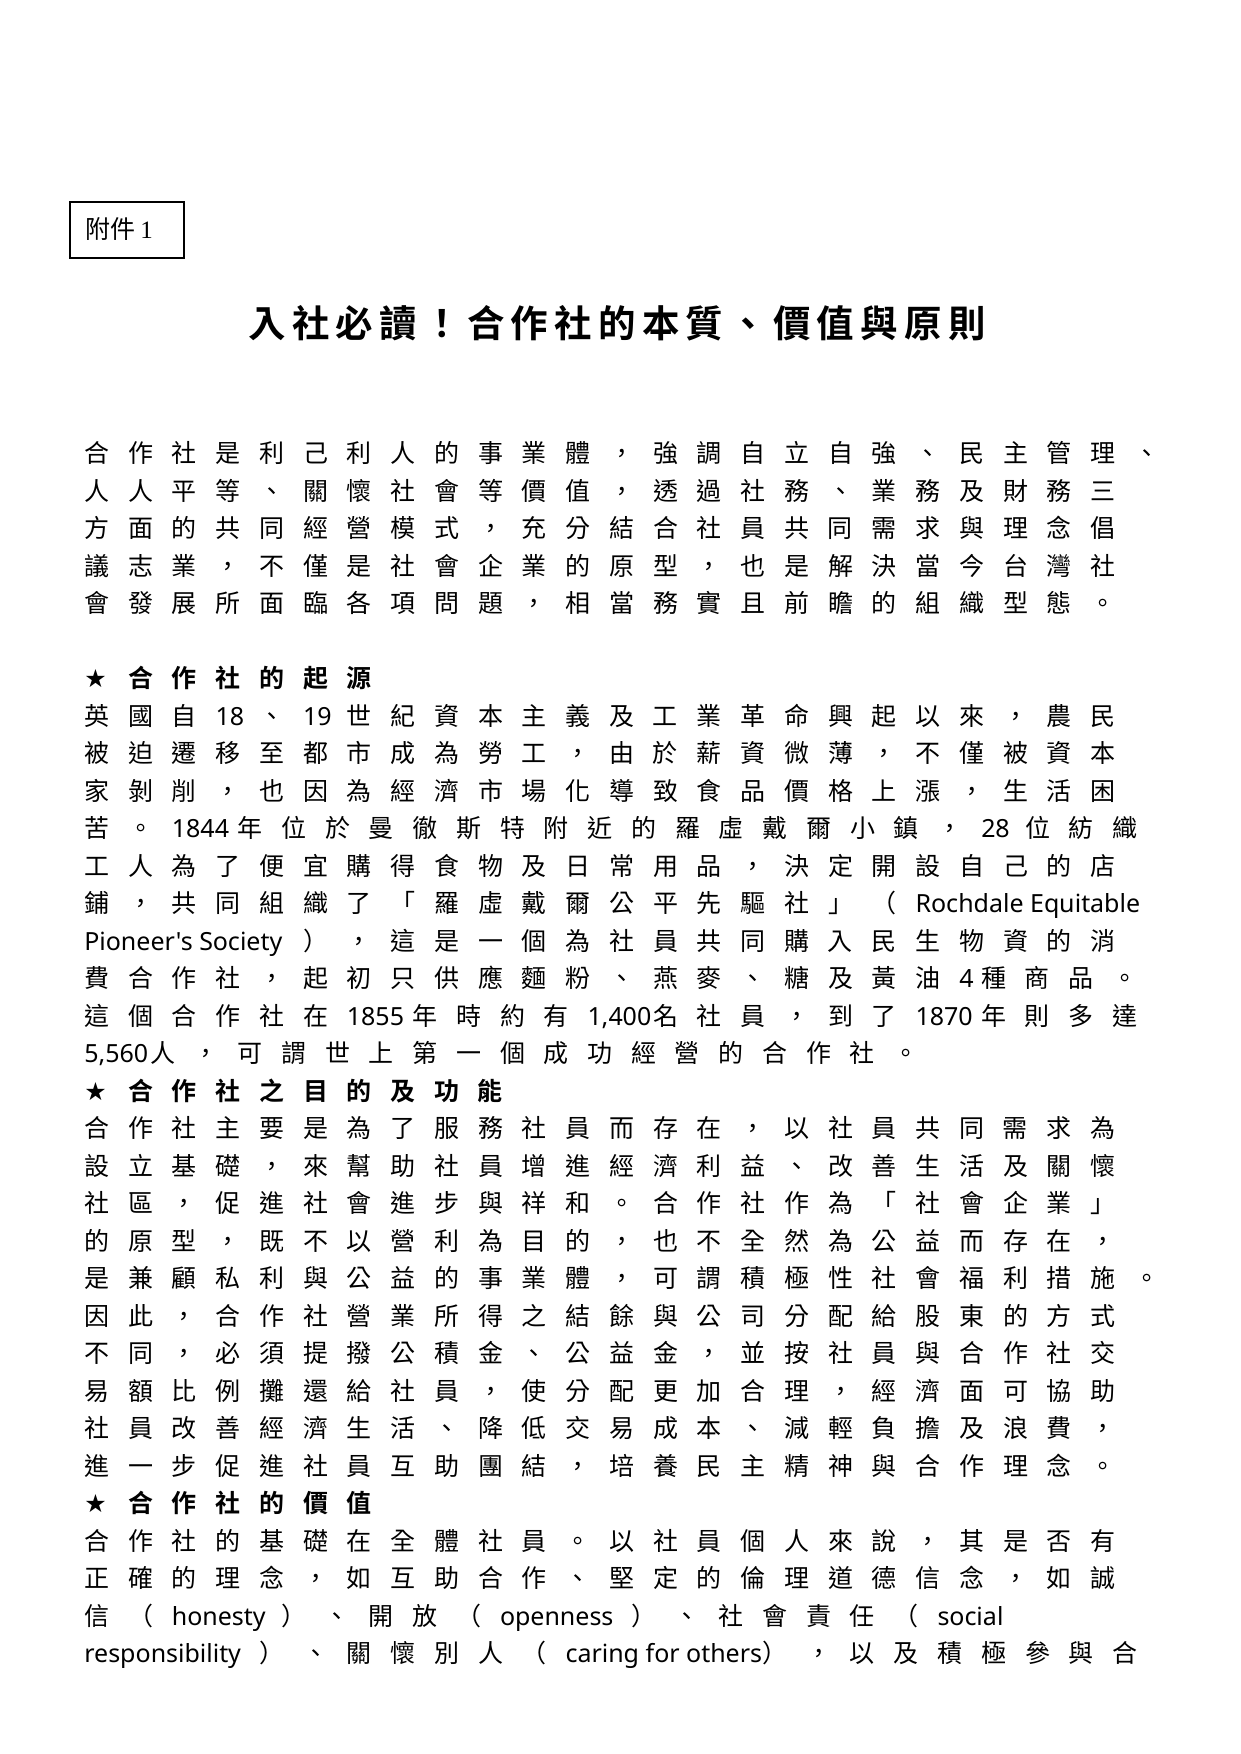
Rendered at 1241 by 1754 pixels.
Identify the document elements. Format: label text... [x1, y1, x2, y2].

text ★合作社的起源 [84, 652, 1156, 689]
text 合作社主要是為了服務社員而存在，以社員共同需求為設立基礎，來幫助社員增進經濟利益、改善生活及關懷社區，促進社會進步與祥和。合作社作為「社會企業」的原型，既不以營利為目的，也不全然為公益而存在，是兼顧私利與公益的事業體，可謂積極性社會福利措施。因此，合作社營業所得之結餘與公司分配給股東的方式不同，必須提撥公積金、公益金，並按社員與合作社交易額比例攤還給社員，使分配更加合理，經濟面可協助社員改善經濟生活、降低交易成本、減輕負擔及浪費，進一步促進社員互助團結，培養民主精神與合作理念。 [84, 1102, 1147, 1477]
text 合作社是利己利人的事業體，強調自立自強、民主管理、人人平等、關懷社會等價值，透過社務、業務及財務三方面的共同經營模式，充分結合社員共同需求與理念倡議志業，不僅是社會企業的原型，也是解決當今台灣社會發展所面臨各項問題，相當務實且前瞻的組織型態。 [84, 427, 1162, 614]
text ★合作社的價值 [84, 1477, 1156, 1514]
text 英國自18、19世紀資本主義及工業革命興起以來，農民被迫遷移至都市成為勞工，由於薪資微薄，不僅被資本家剝削，也因為經濟市場化導致食品價格上漲，生活困苦。1844年位於曼徹斯特附近的羅虛戴爾小鎮，28位紡織工人為了便宜購得食物及日常用品，決定開設自己的店鋪，共同組織了「羅虛戴爾公平先驅社」（Rochdale Equitable Pioneer's Society），這是一個為社員共同購入民生物資的消費合作社，起初只供應麵粉、燕麥、糖及黃油4種商品。這個合作社在1855年時約有1,400名社員，到了1870年則多達5,560人，可謂世上第一個成功經營的合作社。 [84, 689, 1162, 1064]
text 入社必讀！合作社的本質、價值與原則 [84, 277, 1156, 352]
text 合作社的基礎在全體社員。以社員個人來說，其是否有正確的理念，如互助合作、堅定的倫理道德信念，如誠信（honesty）、開放（openness）、社會責任（social responsibility）、關懷別人（caring for others），以及積極參與合 [84, 1514, 1156, 1664]
text 附件1 [85, 209, 169, 246]
text ★合作社之目的及功能 [84, 1064, 1156, 1102]
